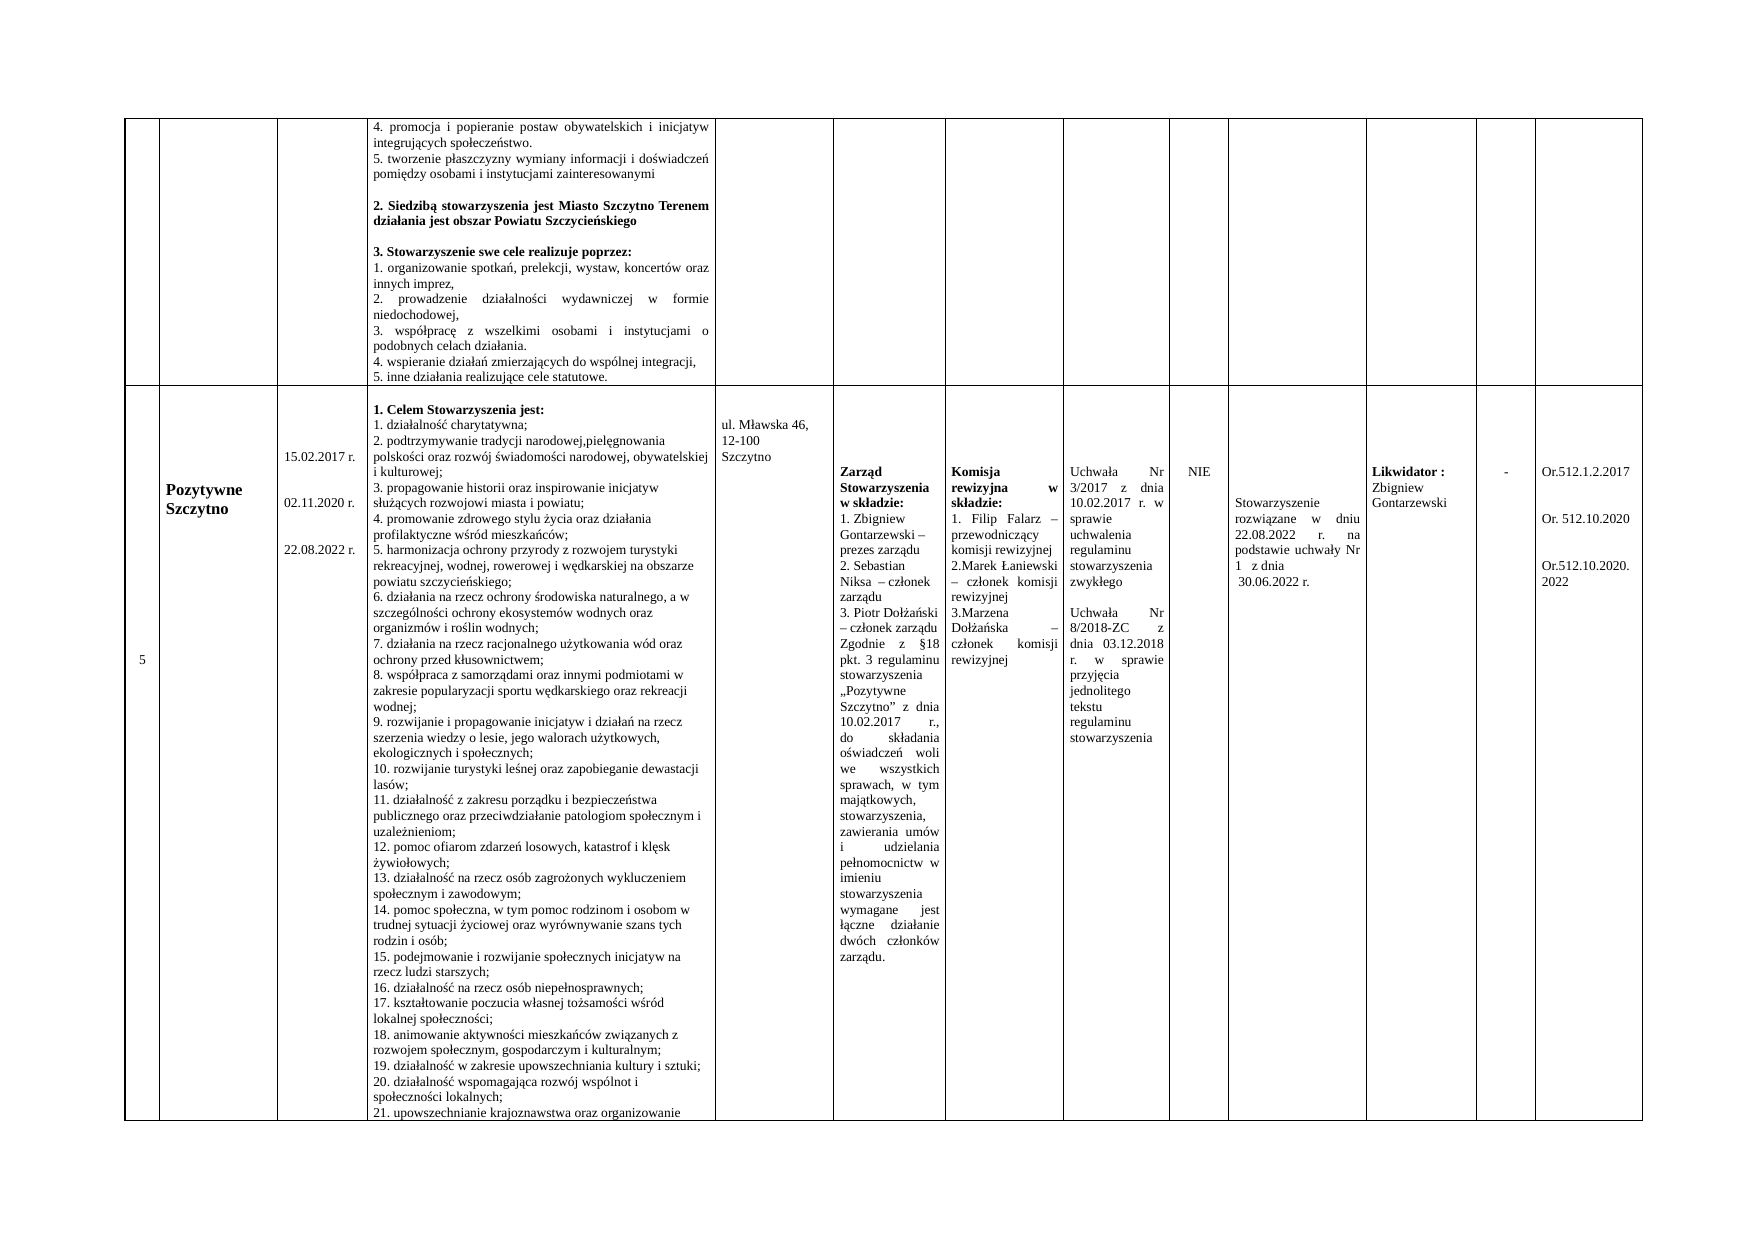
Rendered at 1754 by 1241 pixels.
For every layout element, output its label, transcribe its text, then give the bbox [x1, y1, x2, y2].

table_cell [716, 119, 833, 385]
table_cell - [1477, 386, 1535, 1120]
table_cell [1170, 119, 1228, 385]
table_cell Likwidator : Zbigniew Gontarzewski [1367, 386, 1476, 1120]
table_cell [834, 119, 945, 385]
table_cell [160, 119, 277, 385]
table_cell - [1367, 119, 1476, 385]
table_cell Stowarzyszenie rozwiązane w dniu 22.08.2022 r. na podstawie uchwały Nr 1 z dnia 30.06.2022 r. [1229, 386, 1366, 1120]
table_cell 1. Celem Stowarzyszenia jest: 1. działalność charytatywna; 2. podtrzymywanie tradycji narodowej,pielęgnowania polskości oraz rozwój świadomości narodowej, obywatelskiej i kulturowej; 3. propagowanie historii oraz inspirowanie inicjatyw służących rozwojowi miasta i powiatu; 4. promowanie zdrowego stylu życia oraz działania profilaktyczne wśród mieszkańców; 5. harmonizacja ochrony przyrody z rozwojem turystyki rekreacyjnej, wodnej, rowerowej i wędkarskiej na obszarze powiatu szczycieńskiego; 6. działania na rzecz ochrony środowiska naturalnego, a w szczególności ochrony ekosystemów wodnych oraz organizmów i roślin wodnych; 7. działania na rzecz racjonalnego użytkowania wód oraz ochrony przed kłusownictwem; 8. współpraca z samorządami oraz innymi podmiotami w zakresie popularyzacji sportu wędkarskiego oraz rekreacji wodnej; 9. rozwijanie i propagowanie inicjatyw i działań na rzecz szerzenia wiedzy o lesie, jego walorach użytkowych, ekologicznych i społecznych; 10. rozwijanie turystyki leśnej oraz zapobieganie dewastacji lasów; 11. działalność z zakresu porządku i bezpieczeństwa publicznego oraz przeciwdziałanie patologiom społecznym i uzależnieniom; 12. pomoc ofiarom zdarzeń losowych, katastrof i klęsk żywiołowych; 13. działalność na rzecz osób zagrożonych wykluczeniem społecznym i zawodowym; 14. pomoc społeczna, w tym pomoc rodzinom i osobom w trudnej sytuacji życiowej oraz wyrównywanie szans tych rodzin i osób; 15. podejmowanie i rozwijanie społecznych inicjatyw na rzecz ludzi starszych; 16. działalność na rzecz osób niepełnosprawnych; 17. kształtowanie poczucia własnej tożsamości wśród lokalnej społeczności; 18. animowanie aktywności mieszkańców związanych z rozwojem społecznym, gospodarczym i kulturalnym; 19. działalność w zakresie upowszechniania kultury i sztuki; 20. działalność wspomagająca rozwój wspólnot i społeczności lokalnych; 21. upowszechnianie krajoznawstwa oraz organizowanie [368, 386, 715, 1120]
table_cell Or.512.1.2.2017 Or. 512.10.2020 Or.512.10.2020. 2022 [1536, 386, 1642, 1120]
table_cell Pozytywne Szczytno [160, 386, 277, 1120]
table_cell [126, 119, 159, 385]
table_cell 4. promocja i popieranie postaw obywatelskich i inicjatyw integrujących społeczeństwo. 5. tworzenie płaszczyzny wymiany informacji i doświadczeń pomiędzy osobami i instytucjami zainteresowanymi 2. Siedzibą stowarzyszenia jest Miasto Szczytno Terenem działania jest obszar Powiatu Szczycieńskiego 3. Stowarzyszenie swe cele realizuje poprzez: 1. organizowanie spotkań, prelekcji, wystaw, koncertów oraz innych imprez, 2. prowadzenie działalności wydawniczej w formie niedochodowej, 3. współpracę z wszelkimi osobami i instytucjami o podobnych celach działania. 4. wspieranie działań zmierzających do wspólnej integracji, 5. inne działania realizujące cele statutowe. [368, 119, 715, 385]
table_cell ul. Mławska 46, 12-100 Szczytno [716, 386, 833, 1120]
table_cell [1536, 119, 1642, 385]
table_cell NIE [1170, 386, 1228, 1120]
table_cell - [1229, 119, 1366, 385]
table_cell Zarząd Stowarzyszenia w składzie: 1. Zbigniew Gontarzewski – prezes zarządu 2. Sebastian Niksa – członek zarządu 3. Piotr Dołżański – członek zarządu Zgodnie z §18 pkt. 3 regulaminu stowarzyszenia „Pozytywne Szczytno” z dnia 10.02.2017 r., do składania oświadczeń woli we wszystkich sprawach, w tym majątkowych, stowarzyszenia, zawierania umów i udzielania pełnomocnictw w imieniu stowarzyszenia wymagane jest łączne działanie dwóch członków zarządu. [834, 386, 945, 1120]
table_cell 15.02.2017 r. 02.11.2020 r. 22.08.2022 r. [278, 386, 367, 1120]
table_cell Komisja rewizyjna w składzie: 1. Filip Falarz – przewodniczący komisji rewizyjnej 2.Marek Łaniewski – członek komisji rewizyjnej 3.Marzena Dołżańska – członek komisji rewizyjnej [946, 386, 1063, 1120]
table_cell 5 [126, 386, 159, 1120]
table_cell [946, 119, 1063, 385]
table_cell [1064, 119, 1169, 385]
table_cell Uchwała Nr 3/2017 z dnia 10.02.2017 r. w sprawie uchwalenia regulaminu stowarzyszenia zwykłego Uchwała Nr 8/2018-ZC z dnia 03.12.2018 r. w sprawie przyjęcia jednolitego tekstu regulaminu stowarzyszenia [1064, 386, 1169, 1120]
table_cell - [1477, 119, 1535, 385]
table_cell [278, 119, 367, 385]
